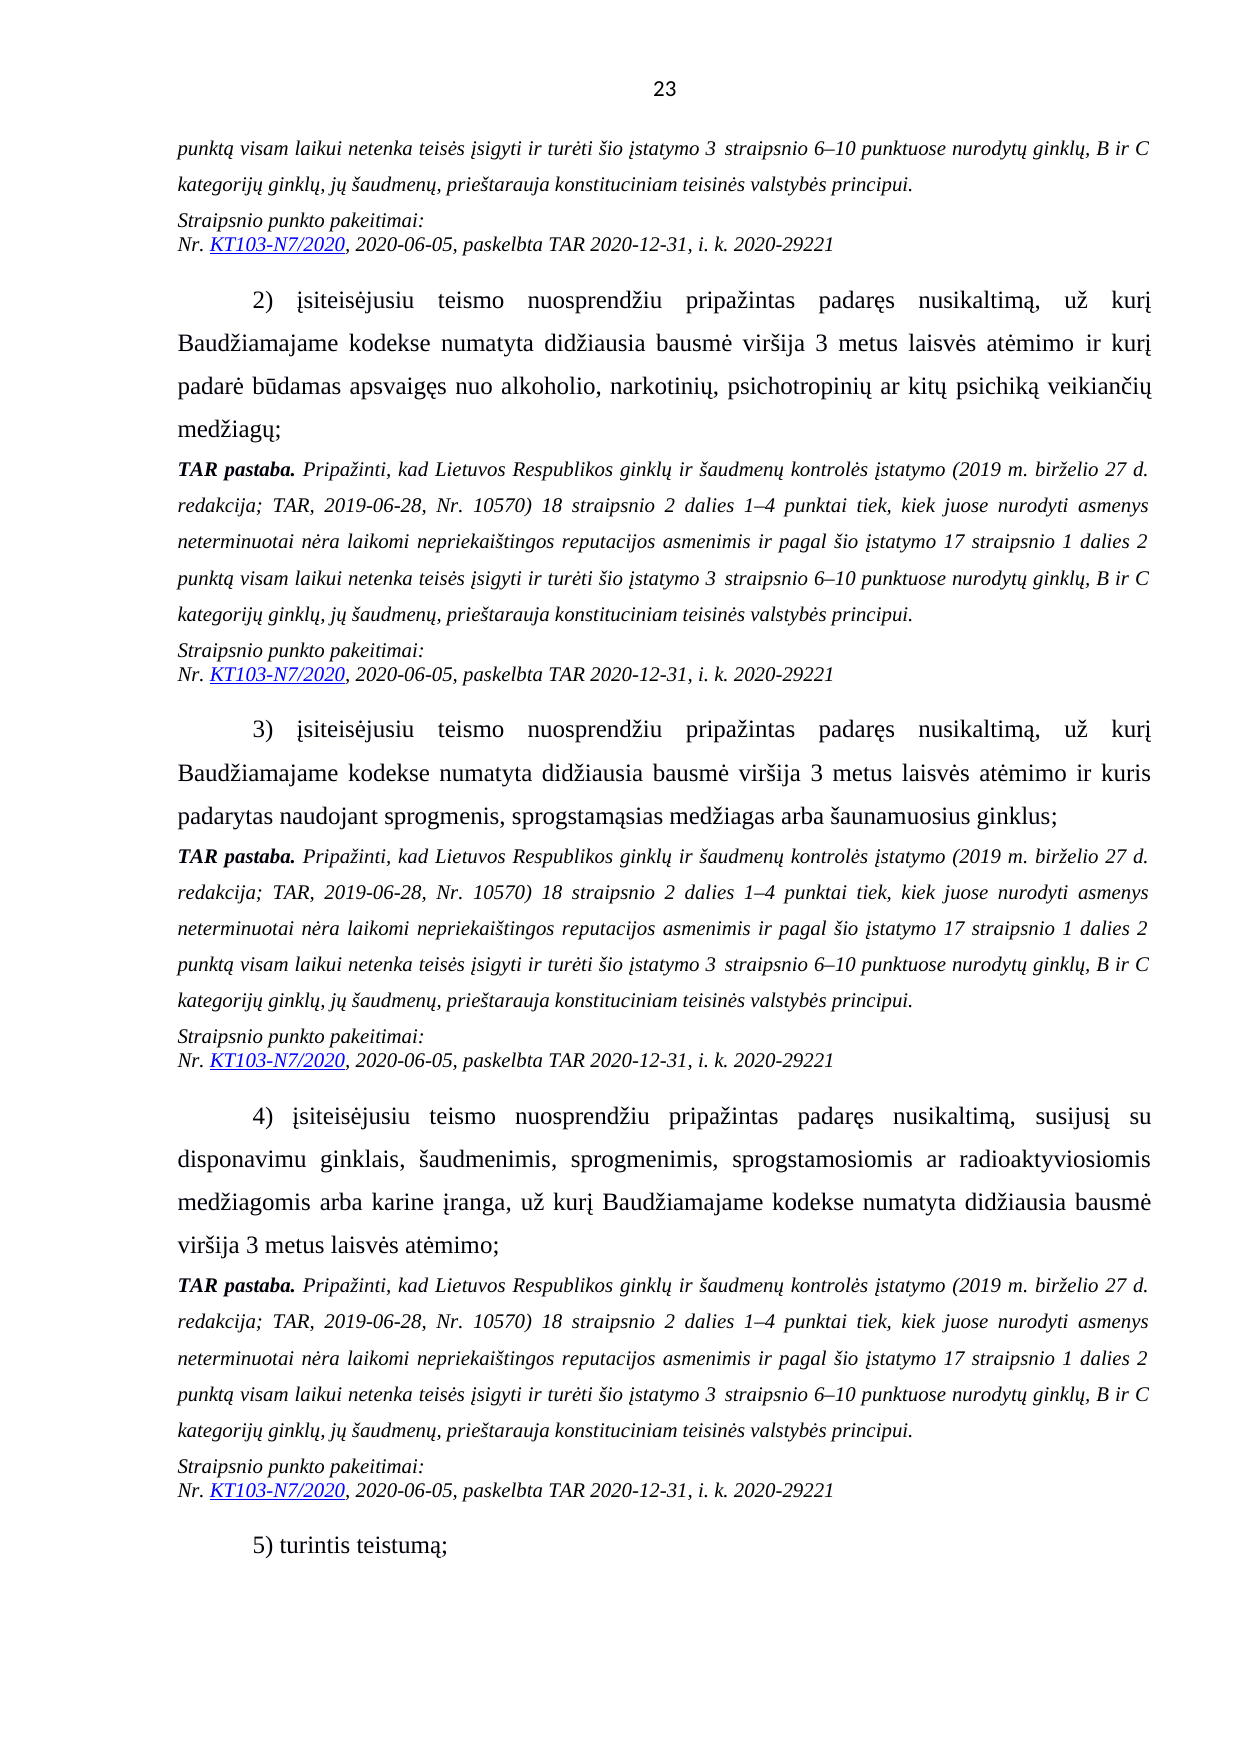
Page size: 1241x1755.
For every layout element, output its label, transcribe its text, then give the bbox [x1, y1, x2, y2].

text 2) įsiteisėjusiu teismo nuosprendžiu pripažintas padaręs nusikaltimą, už kurį Baudžiamajame kodekse numatyta didžiausia bausmė viršija 3 metus laisvės atėmimo ir kurį padarė būdamas apsvaigęs nuo alkoholio, narkotinių, psichotropinių ar kitų psichiką veikiančių medžiagų; [177, 285, 1152, 443]
text 5) turintis teistumą; [177, 1531, 1152, 1559]
text Nr. KT103-N7/2020, 2020-06-05, paskelbta TAR 2020-12-31, i. k. 2020-29221 [177, 662, 1152, 686]
text Nr. KT103-N7/2020, 2020-06-05, paskelbta TAR 2020-12-31, i. k. 2020-29221 [177, 1478, 1152, 1502]
text TAR pastaba. Pripažinti, kad Lietuvos Respublikos ginklų ir šaudmenų kontrolės įstatymo (2019 m. birželio 27 d. redakcija; TAR, 2019-06-28, Nr. 10570) 18 straipsnio 2 dalies 1–4 punktai tiek, kiek juose nurodyti asmenys neterminuotai nėra laikomi nepriekaištingos reputacijos asmenimis ir pagal šio įstatymo 17 straipsnio 1 dalies 2 punktą visam laikui netenka teisės įsigyti ir turėti šio įstatymo 3 straipsnio 6–10 punktuose nurodytų ginklų, B ir C kategorijų ginklų, jų šaudmenų, prieštarauja konstituciniam teisinės valstybės principui. [177, 844, 1152, 1012]
text punktą visam laikui netenka teisės įsigyti ir turėti šio įstatymo 3 straipsnio 6–10 punktuose nurodytų ginklų, B ir C kategorijų ginklų, jų šaudmenų, prieštarauja konstituciniam teisinės valstybės principui. [177, 136, 1152, 196]
text TAR pastaba. Pripažinti, kad Lietuvos Respublikos ginklų ir šaudmenų kontrolės įstatymo (2019 m. birželio 27 d. redakcija; TAR, 2019-06-28, Nr. 10570) 18 straipsnio 2 dalies 1–4 punktai tiek, kiek juose nurodyti asmenys neterminuotai nėra laikomi nepriekaištingos reputacijos asmenimis ir pagal šio įstatymo 17 straipsnio 1 dalies 2 punktą visam laikui netenka teisės įsigyti ir turėti šio įstatymo 3 straipsnio 6–10 punktuose nurodytų ginklų, B ir C kategorijų ginklų, jų šaudmenų, prieštarauja konstituciniam teisinės valstybės principui. [177, 1273, 1152, 1442]
text Straipsnio punkto pakeitimai: [177, 208, 1152, 232]
text Straipsnio punkto pakeitimai: [177, 1454, 1152, 1478]
text 3) įsiteisėjusiu teismo nuosprendžiu pripažintas padaręs nusikaltimą, už kurį Baudžiamajame kodekse numatyta didžiausia bausmė viršija 3 metus laisvės atėmimo ir kuris padarytas naudojant sprogmenis, sprogstamąsias medžiagas arba šaunamuosius ginklus; [177, 714, 1152, 829]
text TAR pastaba. Pripažinti, kad Lietuvos Respublikos ginklų ir šaudmenų kontrolės įstatymo (2019 m. birželio 27 d. redakcija; TAR, 2019-06-28, Nr. 10570) 18 straipsnio 2 dalies 1–4 punktai tiek, kiek juose nurodyti asmenys neterminuotai nėra laikomi nepriekaištingos reputacijos asmenimis ir pagal šio įstatymo 17 straipsnio 1 dalies 2 punktą visam laikui netenka teisės įsigyti ir turėti šio įstatymo 3 straipsnio 6–10 punktuose nurodytų ginklų, B ir C kategorijų ginklų, jų šaudmenų, prieštarauja konstituciniam teisinės valstybės principui. [177, 457, 1152, 626]
text 4) įsiteisėjusiu teismo nuosprendžiu pripažintas padaręs nusikaltimą, susijusį su disponavimu ginklais, šaudmenimis, sprogmenimis, sprogstamosiomis ar radioaktyviosiomis medžiagomis arba karine įranga, už kurį Baudžiamajame kodekse numatyta didžiausia bausmė viršija 3 metus laisvės atėmimo; [177, 1101, 1152, 1259]
text Straipsnio punkto pakeitimai: [177, 1024, 1152, 1048]
text Nr. KT103-N7/2020, 2020-06-05, paskelbta TAR 2020-12-31, i. k. 2020-29221 [177, 232, 1152, 256]
text Straipsnio punkto pakeitimai: [177, 638, 1152, 662]
text Nr. KT103-N7/2020, 2020-06-05, paskelbta TAR 2020-12-31, i. k. 2020-29221 [177, 1048, 1152, 1072]
